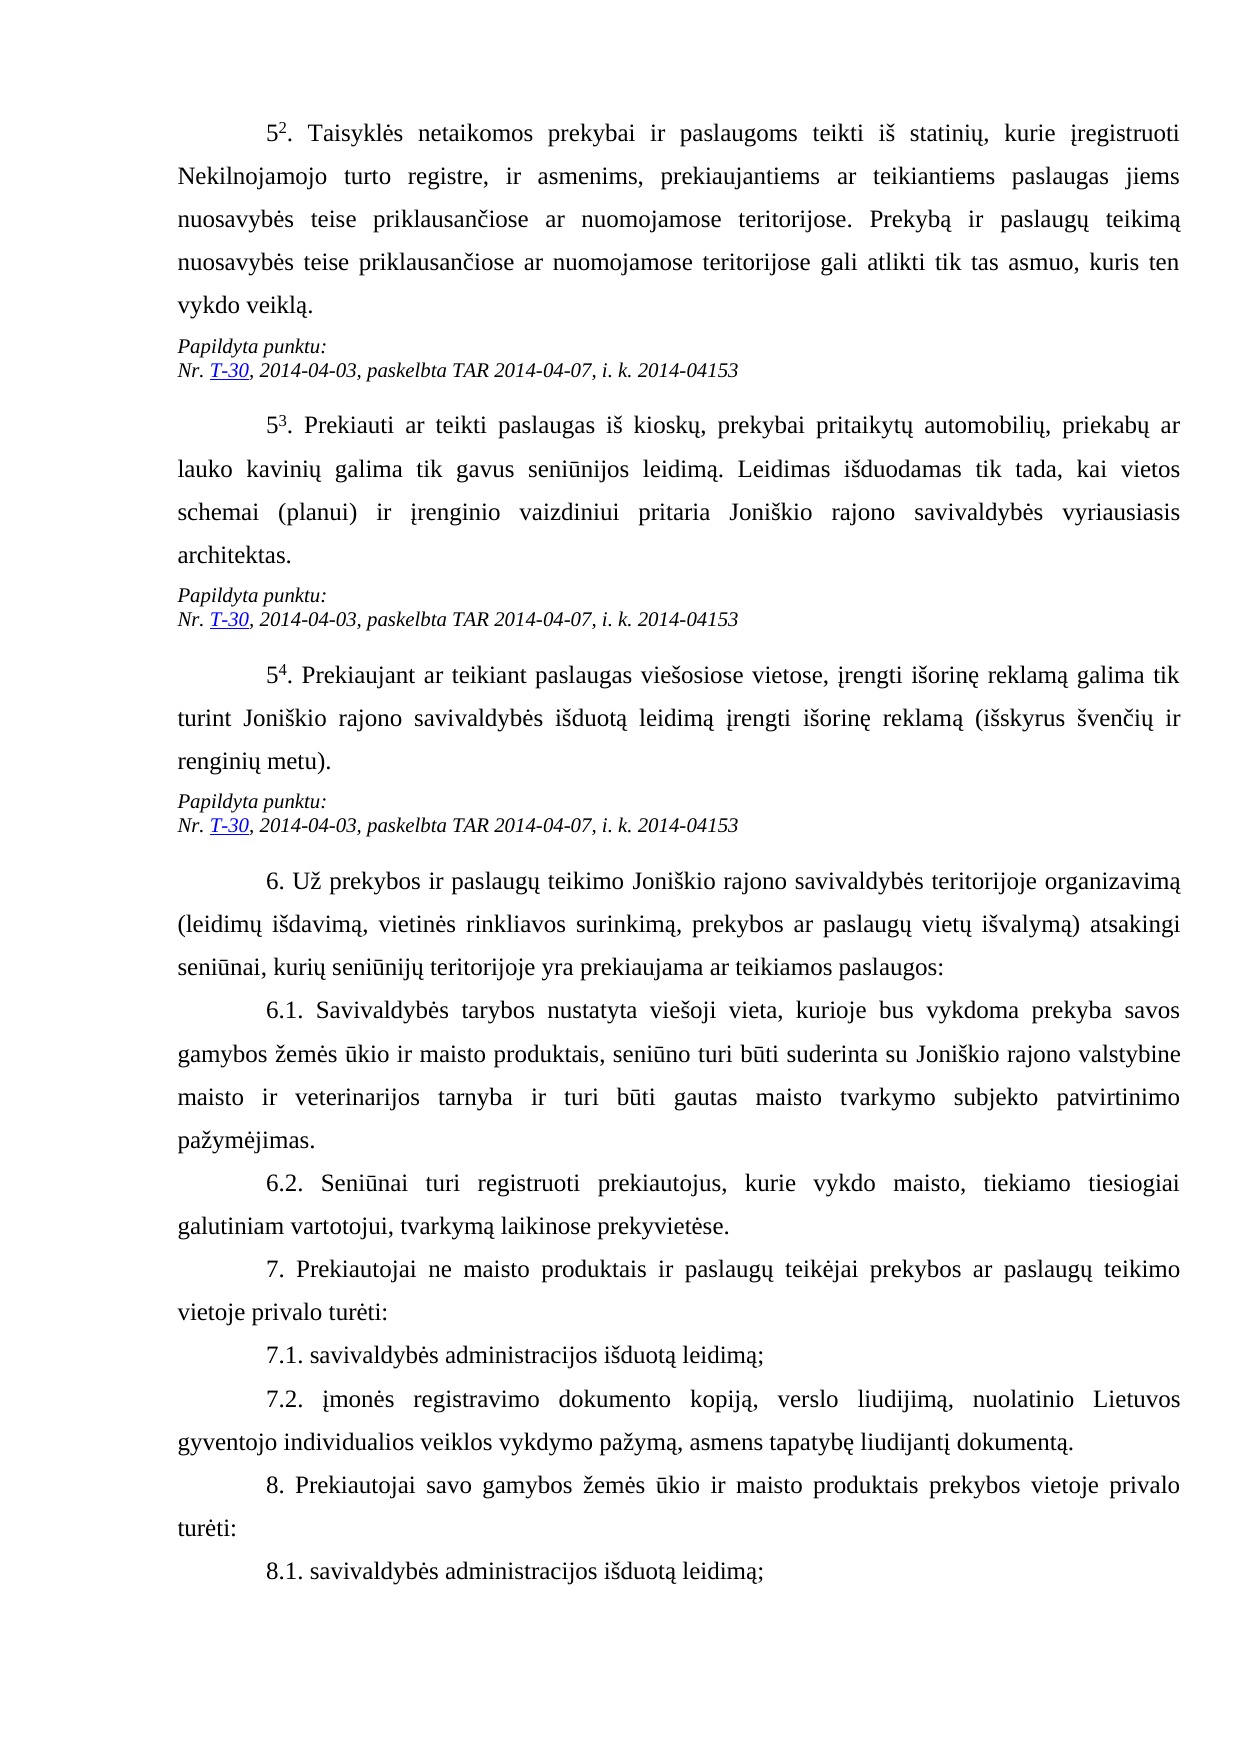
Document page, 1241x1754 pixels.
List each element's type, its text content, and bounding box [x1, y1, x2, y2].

text 7.2. įmonės registravimo dokumento kopiją, verslo liudijimą, nuolatinio Lietuvos gyventojo individualios veiklos vykdymo pažymą, asmens tapatybę liudijantį dokumentą. [177, 1384, 1181, 1456]
text 8. Prekiautojai savo gamybos žemės ūkio ir maisto produktais prekybos vietoje privalo turėti: [177, 1470, 1181, 1542]
text 8.1. savivaldybės administracijos išduotą leidimą; [177, 1556, 1181, 1585]
text Nr. T-30, 2014-04-03, paskelbta TAR 2014-04-07, i. k. 2014-04153 [177, 607, 1181, 631]
text 6.1. Savivaldybės tarybos nustatyta viešoji vieta, kurioje bus vykdoma prekyba savos gamybos žemės ūkio ir maisto produktais, seniūno turi būti suderinta su Joniškio rajono valstybine maisto ir veterinarijos tarnyba ir turi būti gautas maisto tvarkymo subjekto patvirtinimo pažymėjimas. [177, 996, 1181, 1154]
text Papildyta punktu: [177, 334, 1181, 358]
text Nr. T-30, 2014-04-03, paskelbta TAR 2014-04-07, i. k. 2014-04153 [177, 813, 1181, 837]
text 54. Prekiaujant ar teikiant paslaugas viešosiose vietose, įrengti išorinę reklamą galima tik turint Joniškio rajono savivaldybės išduotą leidimą įrengti išorinę reklamą (išskyrus švenčių ir renginių metu). [177, 660, 1181, 775]
text 7. Prekiautojai ne maisto produktais ir paslaugų teikėjai prekybos ar paslaugų teikimo vietoje privalo turėti: [177, 1254, 1181, 1326]
text 52. Taisyklės netaikomos prekybai ir paslaugoms teikti iš statinių, kurie įregistruoti Nekilnojamojo turto registre, ir asmenims, prekiaujantiems ar teikiantiems paslaugas jiems nuosavybės teise priklausančiose ar nuomojamose teritorijose. Prekybą ir paslaugų teikimą nuosavybės teise priklausančiose ar nuomojamose teritorijose gali atlikti tik tas asmuo, kuris ten vykdo veiklą. [177, 118, 1181, 319]
text 7.1. savivaldybės administracijos išduotą leidimą; [177, 1341, 1181, 1369]
text 53. Prekiauti ar teikti paslaugas iš kioskų, prekybai pritaikytų automobilių, priekabų ar lauko kavinių galima tik gavus seniūnijos leidimą. Leidimas išduodamas tik tada, kai vietos schemai (planui) ir įrenginio vaizdiniui pritaria Joniškio rajono savivaldybės vyriausiasis architektas. [177, 411, 1181, 569]
text Papildyta punktu: [177, 583, 1181, 607]
text 6.2. Seniūnai turi registruoti prekiautojus, kurie vykdo maisto, tiekiamo tiesiogiai galutiniam vartotojui, tvarkymą laikinose prekyvietėse. [177, 1168, 1181, 1240]
text Papildyta punktu: [177, 789, 1181, 813]
text 6. Už prekybos ir paslaugų teikimo Joniškio rajono savivaldybės teritorijoje organizavimą (leidimų išdavimą, vietinės rinkliavos surinkimą, prekybos ar paslaugų vietų išvalymą) atsakingi seniūnai, kurių seniūnijų teritorijoje yra prekiaujama ar teikiamos paslaugos: [177, 866, 1181, 981]
text Nr. T-30, 2014-04-03, paskelbta TAR 2014-04-07, i. k. 2014-04153 [177, 358, 1181, 382]
